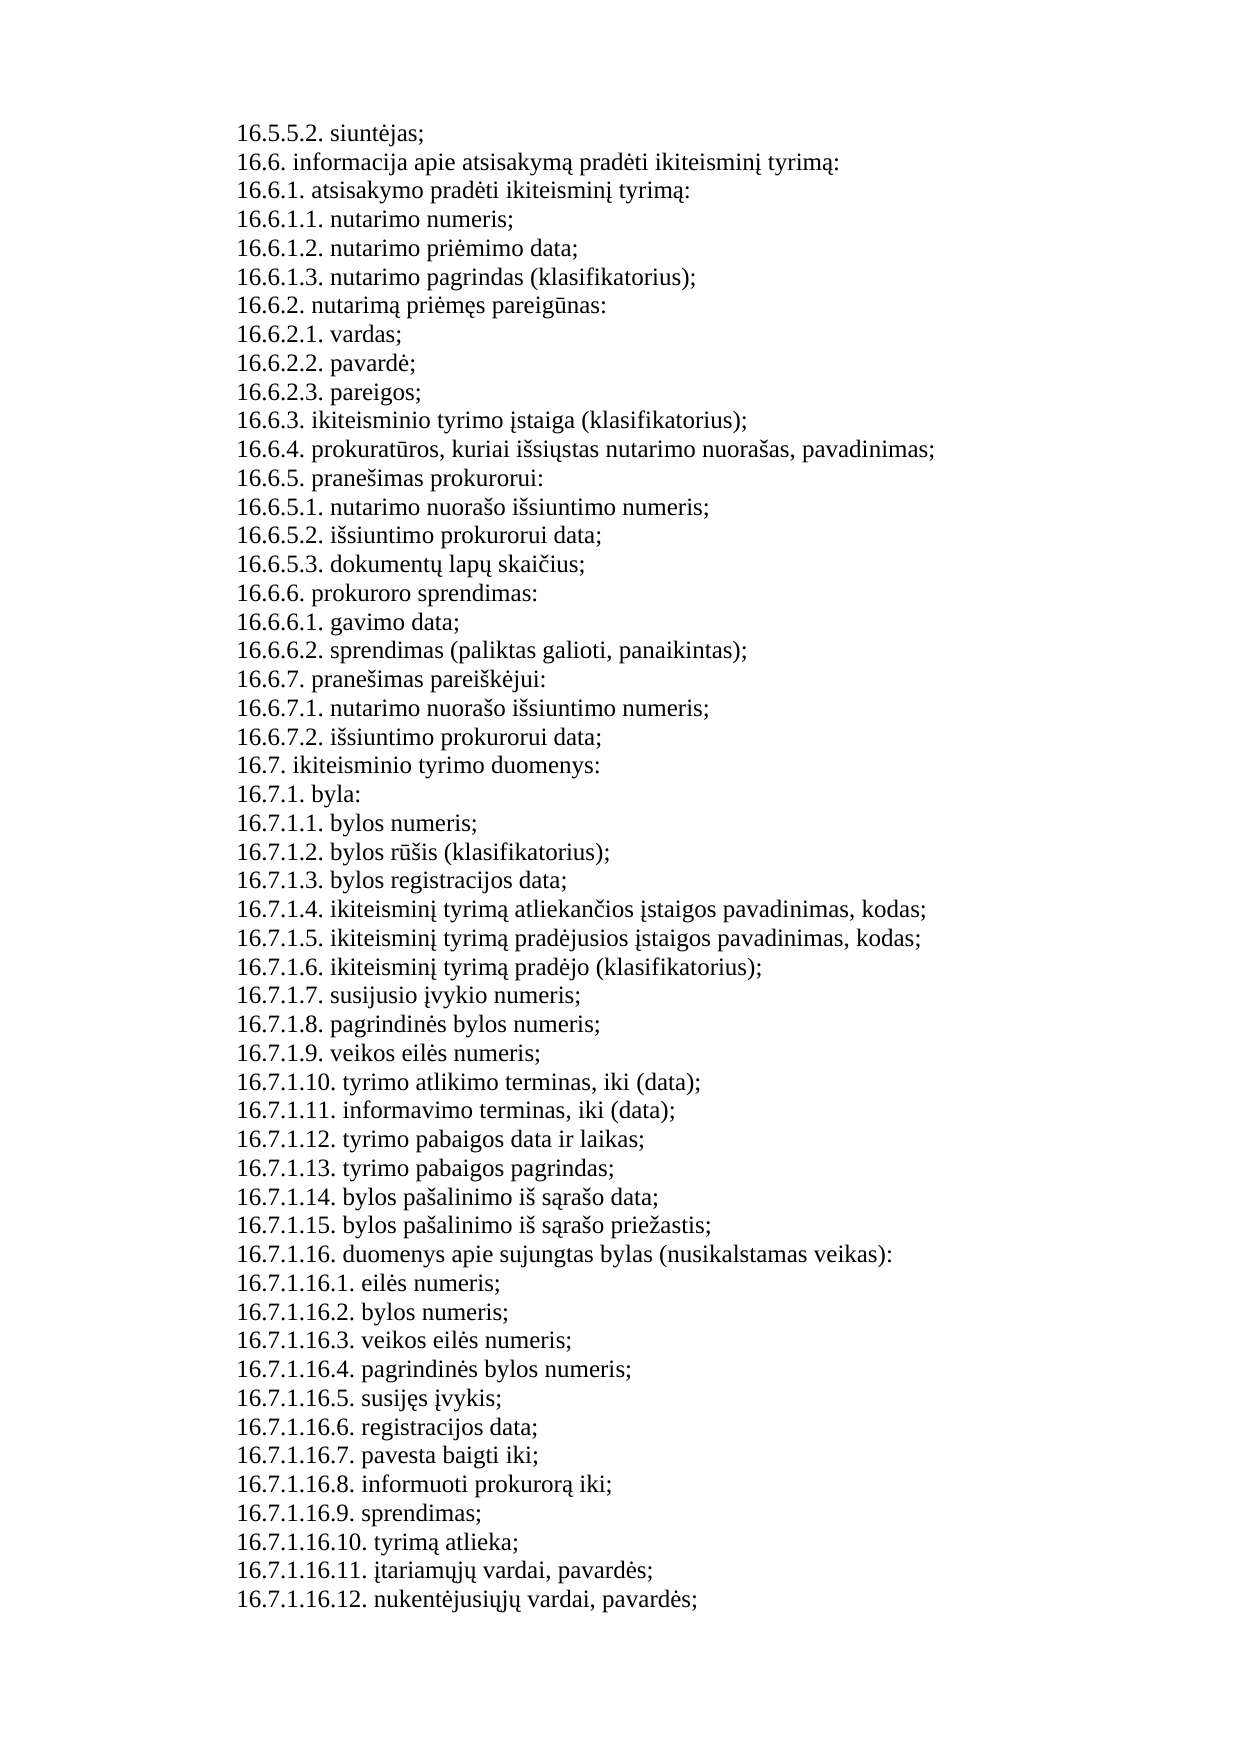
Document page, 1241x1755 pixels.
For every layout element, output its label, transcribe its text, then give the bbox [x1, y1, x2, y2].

text 16.6.5.2. išsiuntimo prokurorui data; [177, 521, 1122, 549]
text 16.6.2. nutarimą priėmęs pareigūnas: [177, 291, 1122, 319]
text 16.6.5.1. nutarimo nuorašo išsiuntimo numeris; [177, 492, 1122, 521]
text 16.6.7.1. nutarimo nuorašo išsiuntimo numeris; [177, 693, 1122, 722]
text 16.7.1.1. bylos numeris; [177, 808, 1122, 837]
text 16.7.1.16.10. tyrimą atlieka; [177, 1527, 1122, 1556]
text 16.7.1.13. tyrimo pabaigos pagrindas; [177, 1153, 1122, 1182]
text 16.6.6. prokuroro sprendimas: [177, 578, 1122, 607]
text 16.7.1.16.9. sprendimas; [177, 1498, 1122, 1527]
text 16.6.5.3. dokumentų lapų skaičius; [177, 549, 1122, 578]
text 16.7.1.4. ikiteisminį tyrimą atliekančios įstaigos pavadinimas, kodas; [177, 894, 1122, 923]
text 16.7.1.16. duomenys apie sujungtas bylas (nusikalstamas veikas): [177, 1239, 1122, 1268]
text 16.6.2.2. pavardė; [177, 348, 1122, 377]
text 16.7.1.3. bylos registracijos data; [177, 866, 1122, 894]
text 16.7.1.5. ikiteisminį tyrimą pradėjusios įstaigos pavadinimas, kodas; [177, 923, 1122, 952]
text 16.7.1.16.1. eilės numeris; [177, 1268, 1122, 1297]
text 16.6.4. prokuratūros, kuriai išsiųstas nutarimo nuorašas, pavadinimas; [177, 434, 1122, 463]
text 16.6.1.2. nutarimo priėmimo data; [177, 233, 1122, 262]
text 16.7.1.16.2. bylos numeris; [177, 1297, 1122, 1326]
text 16.6.2.1. vardas; [177, 319, 1122, 348]
text 16.7.1.16.5. susijęs įvykis; [177, 1383, 1122, 1412]
text 16.6.1.1. nutarimo numeris; [177, 204, 1122, 233]
text 16.7.1.2. bylos rūšis (klasifikatorius); [177, 837, 1122, 866]
text 16.7. ikiteisminio tyrimo duomenys: [177, 751, 1122, 779]
text 16.5.5.2. siuntėjas; [177, 118, 1122, 147]
text 16.6.7. pranešimas pareiškėjui: [177, 664, 1122, 693]
text 16.7.1.16.11. įtariamųjų vardai, pavardės; [177, 1556, 1122, 1584]
text 16.7.1.15. bylos pašalinimo iš sąrašo priežastis; [177, 1211, 1122, 1239]
text 16.7.1.16.7. pavesta baigti iki; [177, 1441, 1122, 1469]
text 16.7.1.16.3. veikos eilės numeris; [177, 1326, 1122, 1354]
text 16.7.1.9. veikos eilės numeris; [177, 1038, 1122, 1067]
text 16.7.1.16.12. nukentėjusiųjų vardai, pavardės; [177, 1584, 1122, 1613]
text 16.6.7.2. išsiuntimo prokurorui data; [177, 722, 1122, 751]
text 16.7.1.6. ikiteisminį tyrimą pradėjo (klasifikatorius); [177, 952, 1122, 981]
text 16.6. informacija apie atsisakymą pradėti ikiteisminį tyrimą: [177, 147, 1122, 176]
text 16.6.2.3. pareigos; [177, 377, 1122, 406]
text 16.7.1.16.6. registracijos data; [177, 1412, 1122, 1441]
text 16.7.1.14. bylos pašalinimo iš sąrašo data; [177, 1182, 1122, 1211]
text 16.7.1. byla: [177, 779, 1122, 808]
text 16.7.1.11. informavimo terminas, iki (data); [177, 1096, 1122, 1124]
text 16.6.3. ikiteisminio tyrimo įstaiga (klasifikatorius); [177, 406, 1122, 434]
text 16.6.6.1. gavimo data; [177, 607, 1122, 636]
text 16.7.1.8. pagrindinės bylos numeris; [177, 1009, 1122, 1038]
text 16.7.1.7. susijusio įvykio numeris; [177, 981, 1122, 1009]
text 16.7.1.10. tyrimo atlikimo terminas, iki (data); [177, 1067, 1122, 1096]
text 16.7.1.12. tyrimo pabaigos data ir laikas; [177, 1124, 1122, 1153]
text 16.6.1.3. nutarimo pagrindas (klasifikatorius); [177, 262, 1122, 291]
text 16.7.1.16.4. pagrindinės bylos numeris; [177, 1354, 1122, 1383]
text 16.6.1. atsisakymo pradėti ikiteisminį tyrimą: [177, 176, 1122, 204]
text 16.6.6.2. sprendimas (paliktas galioti, panaikintas); [177, 636, 1122, 664]
text 16.6.5. pranešimas prokurorui: [177, 463, 1122, 492]
text 16.7.1.16.8. informuoti prokurorą iki; [177, 1469, 1122, 1498]
